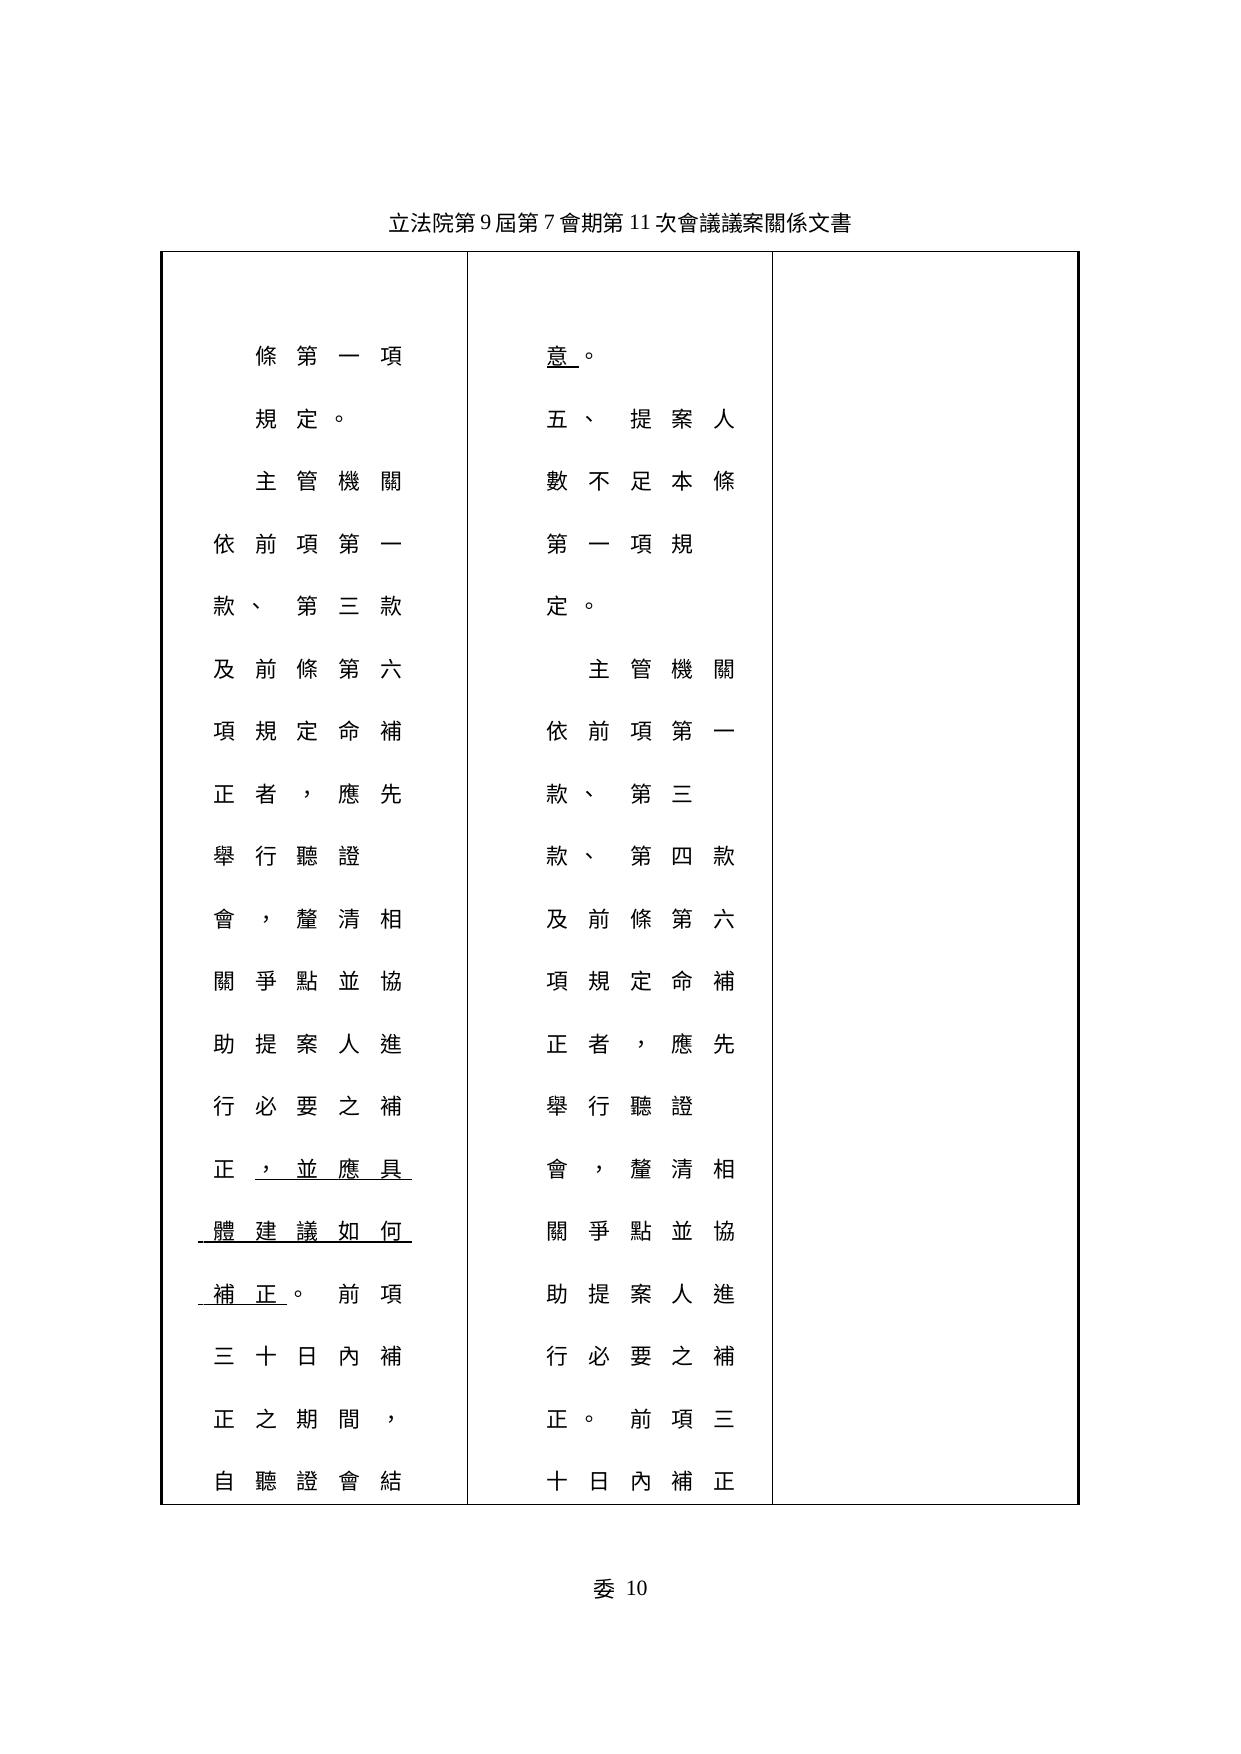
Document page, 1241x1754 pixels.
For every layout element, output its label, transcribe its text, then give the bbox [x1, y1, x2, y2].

table_cell [773, 252, 1077, 1504]
table_cell 條第一項規定。 主管機關依前項第一款、第三款及前條第六項規定命補正者，應先舉行聽證會，釐清相關爭點並協助提案人進行必要之補正，並應具體建議如何補正。前項三十日內補正之期間，自聽證會結 [163, 252, 467, 1504]
table_cell 意。 五、提案人數不足本條第一項規定。 主管機關依前項第一款、第三款、第四款及前條第六項規定命補正者，應先舉行聽證會，釐清相關爭點並協助提案人進行必要之補正。前項三十日內補正 [468, 252, 772, 1504]
